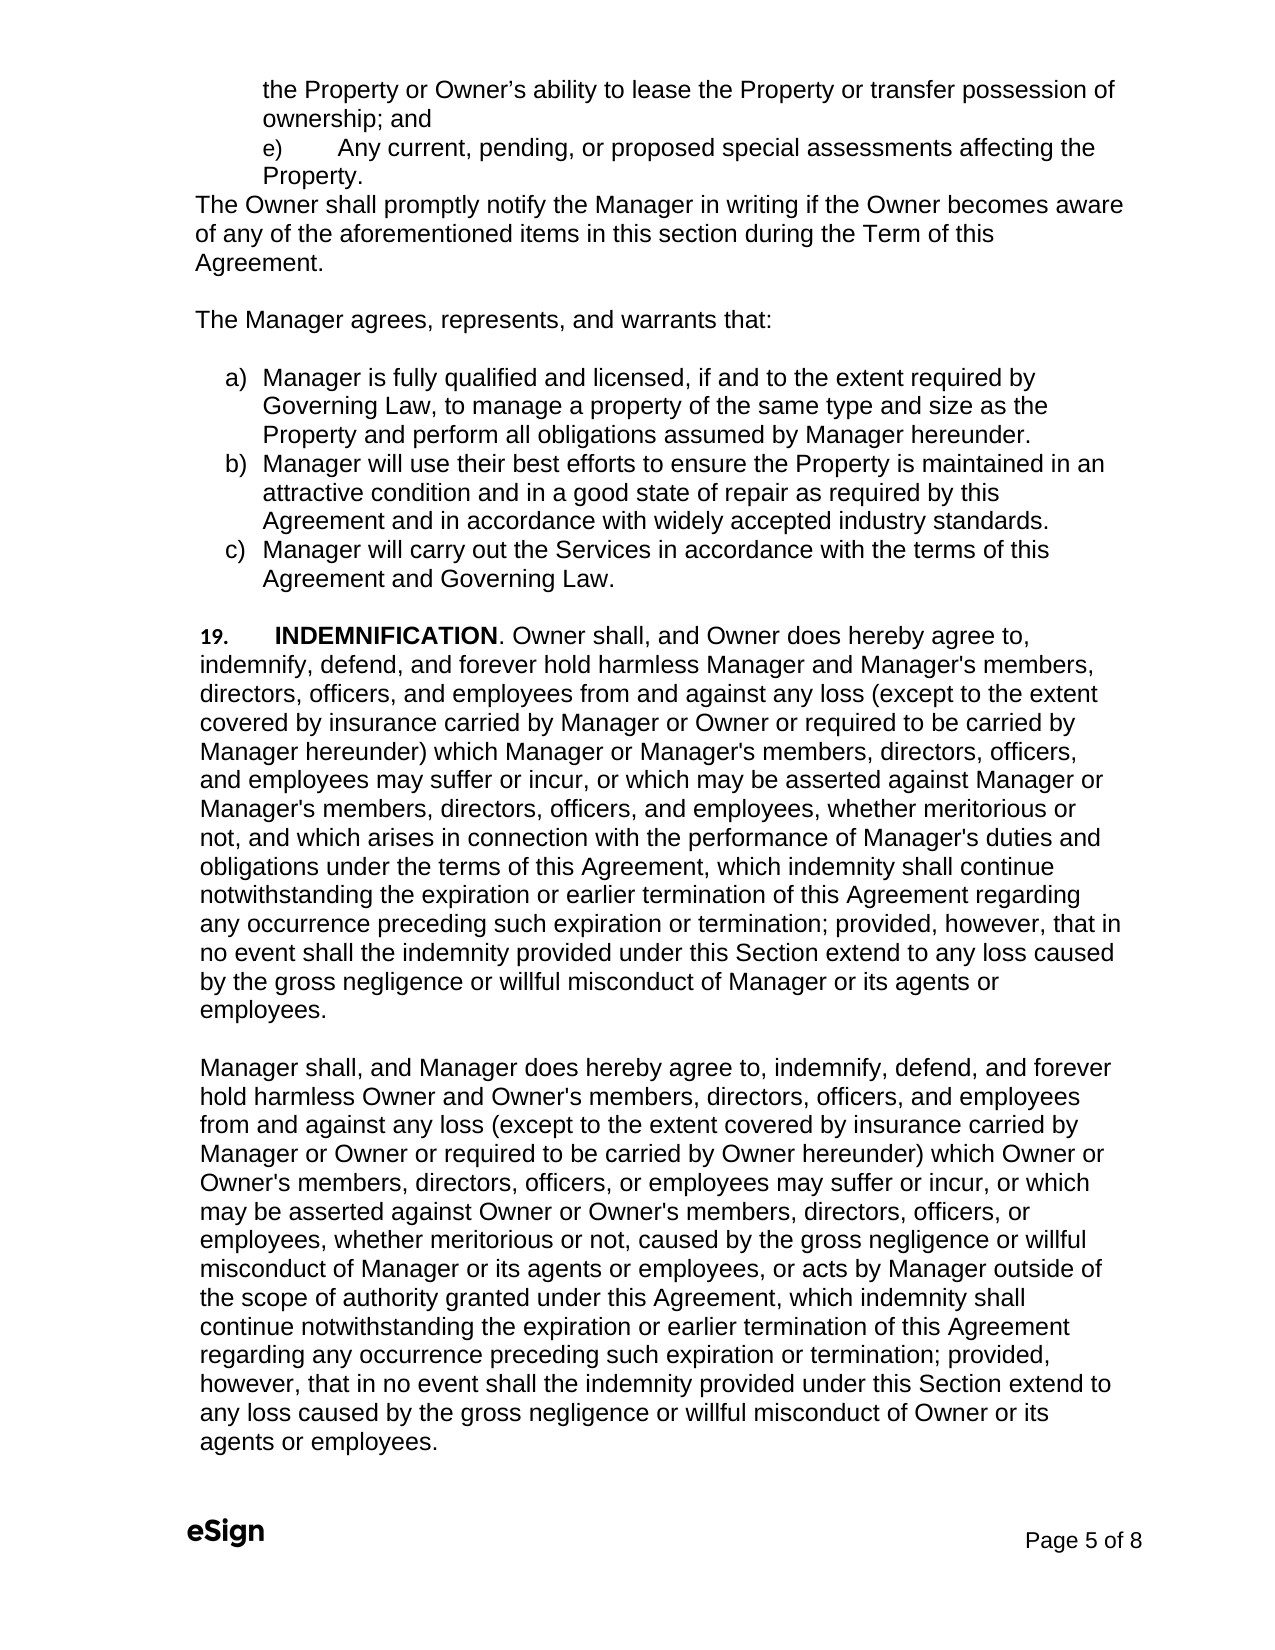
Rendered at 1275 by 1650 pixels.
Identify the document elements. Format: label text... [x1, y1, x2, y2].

list Manager shall, and Manager does hereby agree to, indemnify, defend, and forever hold harmless Owner and Owner's members, directors, officers, and employees from and against any loss (except to the extent covered by insurance carried by Manager or Owner or required to be carried by Owner hereunder) which Owner or Owner's members, directors, officers, or employees may suffer or incur, or which may be asserted against Owner or Owner's members, directors, officers, or employees, whether meritorious or not, caused by the gross negligence or willful misconduct of Manager or its agents or employees, or acts by Manager outside of the scope of authority granted under this Agreement, which indemnity shall continue notwithstanding the expiration or earlier termination of this Agreement regarding any occurrence preceding such expiration or termination; provided, however, that in no event shall the indemnity provided under this Section extend to any loss caused by the gross negligence or willful misconduct of Owner or its agents or employees. [199, 1053, 1125, 1455]
list the Property or Owner’s ability to lease the Property or transfer possession of ownership; and [262, 75, 1125, 132]
text The Manager agrees, represents, and warrants that: [195, 305, 1125, 334]
list Any current, pending, or proposed special assessments affecting the Property. [262, 132, 1125, 190]
list Manager will carry out the Services in accordance with the terms of this Agreement and Governing Law. [225, 535, 1125, 592]
list Manager will use their best efforts to ensure the Property is maintained in an attractive condition and in a good state of repair as required by this Agreement and in accordance with widely accepted industry standards. [225, 449, 1125, 535]
list INDEMNIFICATION. Owner shall, and Owner does hereby agree to, indemnify, defend, and forever hold harmless Manager and Manager's members, directors, officers, and employees from and against any loss (except to the extent covered by insurance carried by Manager or Owner or required to be carried by Manager hereunder) which Manager or Manager's members, directors, officers, and employees may suffer or incur, or which may be asserted against Manager or Manager's members, directors, officers, and employees, whether meritorious or not, and which arises in connection with the performance of Manager's duties and obligations under the terms of this Agreement, which indemnity shall continue notwithstanding the expiration or earlier termination of this Agreement regarding any occurrence preceding such expiration or termination; provided, however, that in no event shall the indemnity provided under this Section extend to any loss caused by the gross negligence or willful misconduct of Manager or its agents or employees. [199, 621, 1125, 1024]
text The Owner shall promptly notify the Manager in writing if the Owner becomes aware of any of the aforementioned items in this section during the Term of this Agreement. [195, 190, 1125, 276]
list Manager is fully qualified and licensed, if and to the extent required by Governing Law, to manage a property of the same type and size as the Property and perform all obligations assumed by Manager hereunder. [225, 362, 1125, 449]
